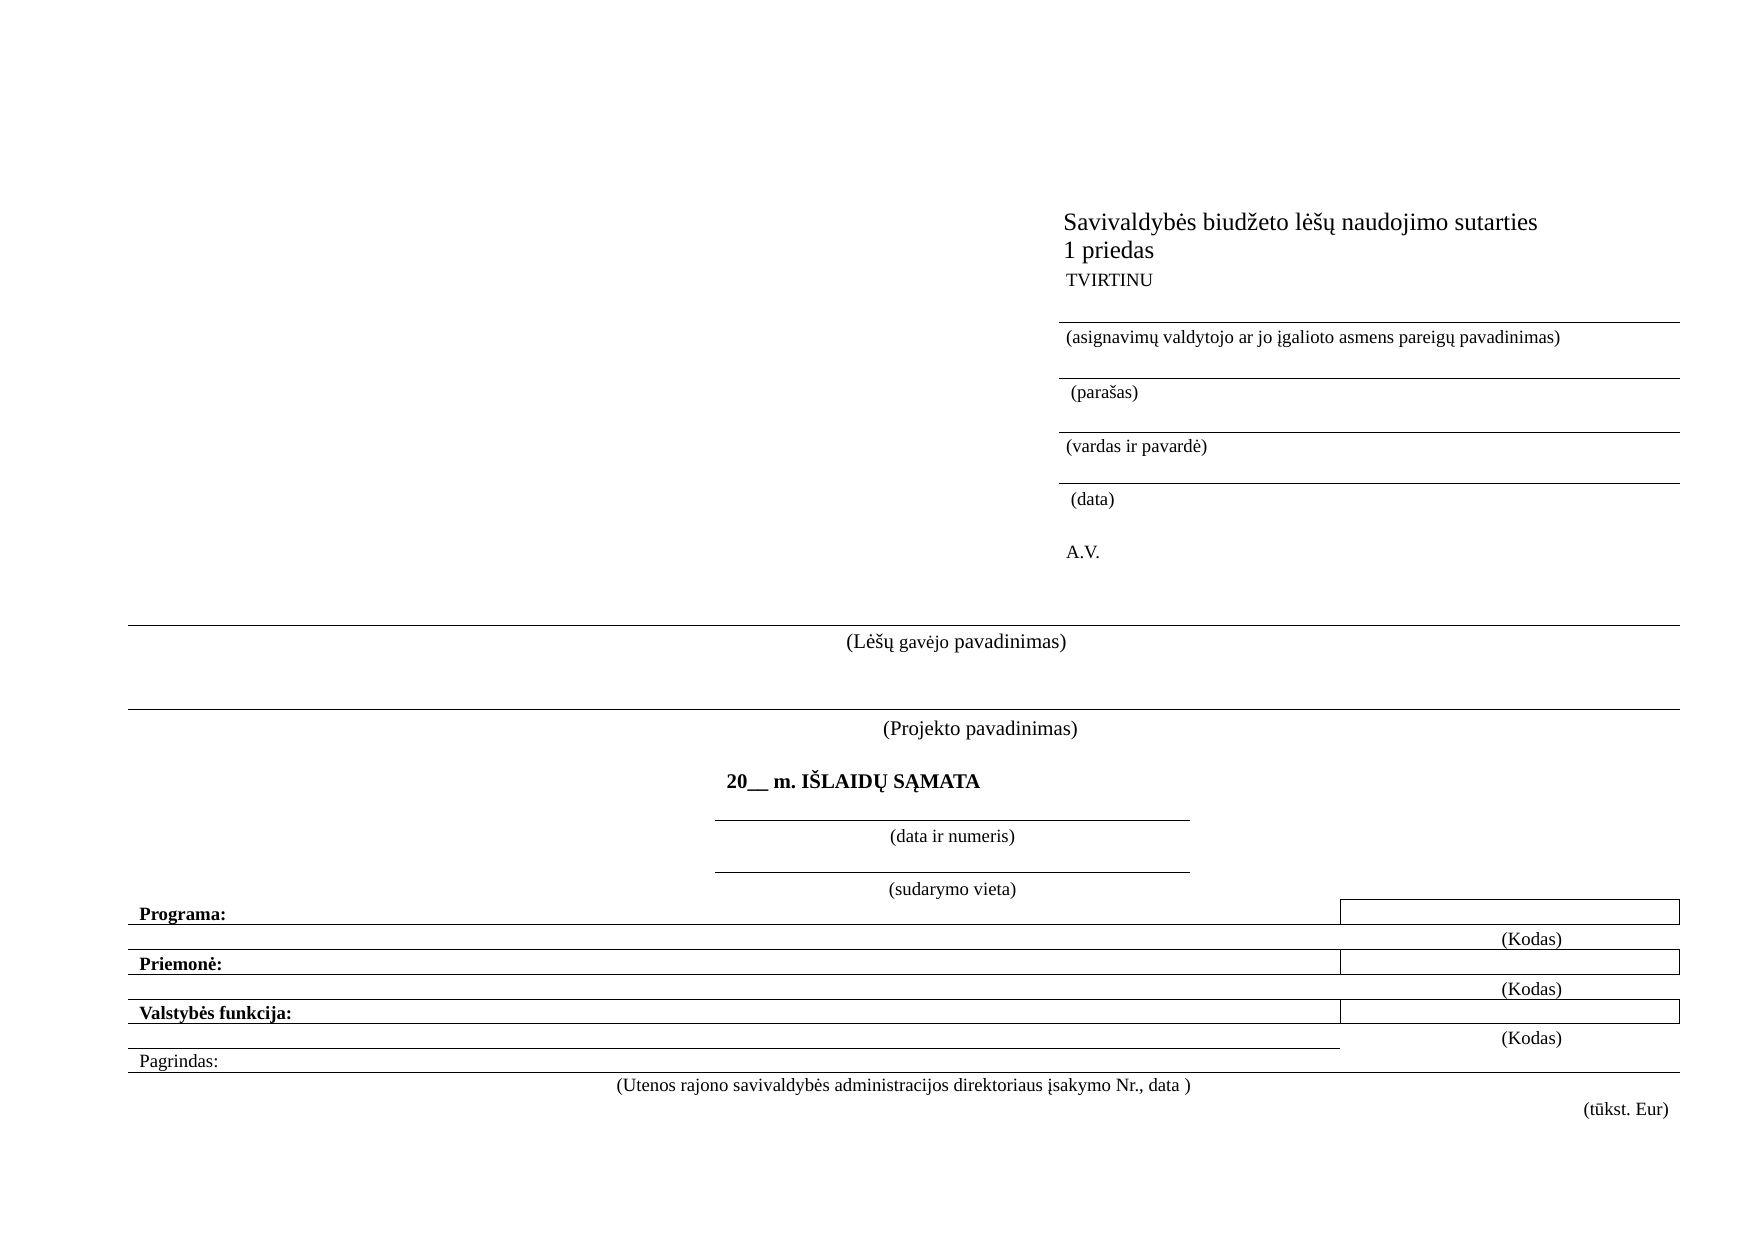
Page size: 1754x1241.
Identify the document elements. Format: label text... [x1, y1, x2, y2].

table_cell [1341, 1000, 1679, 1023]
table_cell [715, 847, 894, 872]
table_cell [374, 322, 422, 351]
table_cell [894, 899, 1059, 924]
table_cell [471, 925, 715, 949]
table_cell (data) [1059, 484, 1190, 513]
table_cell [1490, 295, 1680, 322]
table_cell [275, 793, 326, 819]
table_cell [179, 626, 227, 653]
table_cell [227, 322, 275, 351]
table_cell [1059, 566, 1190, 590]
table_cell [1340, 820, 1490, 847]
table_cell [894, 975, 1059, 999]
table_header [422, 264, 715, 295]
table_cell [374, 566, 422, 590]
table_cell [894, 925, 1059, 949]
table_cell [1490, 653, 1680, 677]
table_cell [128, 432, 179, 458]
table_cell [179, 820, 227, 847]
table_cell Programa: [128, 899, 471, 924]
table_cell [1490, 513, 1680, 537]
table_header [1299, 264, 1490, 295]
table_cell [715, 925, 894, 949]
table_cell [275, 295, 326, 322]
table_cell [374, 295, 422, 322]
table_cell [374, 740, 471, 766]
table_cell [275, 513, 326, 537]
table_cell [326, 566, 374, 590]
table_cell [326, 378, 374, 404]
table_cell [1190, 404, 1340, 432]
table_cell [1490, 626, 1680, 653]
table_cell [1340, 872, 1490, 899]
table_cell [128, 1024, 179, 1048]
table_cell [1490, 379, 1680, 404]
table_cell [128, 590, 1680, 625]
table_cell [128, 766, 179, 793]
table_cell [1190, 295, 1340, 322]
table_cell [179, 740, 227, 766]
table_cell [422, 404, 715, 432]
table_cell [894, 1096, 1059, 1120]
table_cell [301, 1048, 1680, 1072]
table_cell [128, 677, 1680, 708]
table_cell [179, 925, 227, 949]
table_cell [227, 793, 275, 819]
table_cell [275, 766, 326, 793]
table_cell [1059, 847, 1190, 872]
table_cell [227, 513, 275, 537]
table_cell [1059, 653, 1190, 677]
table_cell [374, 793, 471, 819]
table_cell Pagrindas: [128, 1049, 301, 1072]
table_cell [1490, 458, 1680, 483]
table_cell (Kodas) [1490, 1024, 1680, 1048]
table_cell [894, 378, 1059, 404]
table_cell [227, 740, 275, 766]
table_cell [275, 483, 326, 513]
table_cell [374, 925, 471, 949]
table_cell [1490, 820, 1680, 847]
table_cell [1340, 295, 1490, 322]
table_cell [1190, 847, 1340, 872]
table_cell [1059, 899, 1190, 924]
table_cell [1059, 975, 1190, 999]
table_cell [179, 1024, 1059, 1048]
table_cell [1340, 925, 1490, 949]
table_cell [128, 847, 179, 872]
table_cell [422, 566, 715, 590]
table_cell [1490, 740, 1680, 766]
table_cell [374, 872, 471, 899]
table_cell [179, 458, 227, 483]
table_cell [179, 975, 227, 999]
table_cell [374, 483, 422, 513]
table_cell [128, 710, 179, 740]
table_cell (vardas ir pavardė) [1055, 432, 1680, 458]
table_cell [1340, 379, 1490, 404]
table_cell [422, 513, 715, 537]
table_cell [471, 872, 715, 899]
table_cell [275, 378, 326, 404]
table_cell [894, 537, 1054, 566]
table_cell [275, 740, 326, 766]
table_cell [715, 295, 894, 322]
table_cell [374, 820, 471, 847]
table_cell [471, 975, 715, 999]
table_cell [422, 458, 715, 483]
table_cell [374, 653, 422, 677]
table_cell [275, 653, 326, 677]
table_cell [422, 653, 715, 677]
table_cell [128, 626, 179, 653]
table_cell [1059, 1024, 1340, 1048]
table_cell [422, 351, 715, 378]
table_cell [227, 626, 275, 653]
table_cell [1341, 950, 1679, 974]
table_cell [1340, 793, 1490, 819]
table_cell [1490, 847, 1680, 872]
table_cell [227, 975, 275, 999]
table_cell [326, 1096, 374, 1120]
table_cell [1190, 653, 1340, 677]
table_cell [128, 351, 179, 378]
table_cell [227, 351, 275, 378]
table_cell [422, 322, 715, 351]
table_cell [179, 793, 227, 819]
table_cell [128, 483, 179, 513]
table_cell [374, 378, 422, 404]
table_cell [1340, 566, 1490, 590]
table_cell [1190, 925, 1340, 949]
table_cell [179, 404, 227, 432]
table_cell [471, 899, 715, 924]
table_cell [179, 847, 227, 872]
table_cell [227, 378, 275, 404]
table_cell [326, 847, 374, 872]
table_cell [1190, 899, 1340, 924]
table_cell [1059, 458, 1190, 483]
table_cell [715, 483, 894, 513]
table_cell [471, 1000, 1340, 1023]
table_cell [894, 513, 1059, 537]
table_cell [715, 975, 894, 999]
table_cell [128, 793, 179, 819]
table_cell (tūkst. Eur) [1340, 1096, 1680, 1120]
table_cell [1059, 404, 1190, 432]
table_cell [894, 322, 1054, 351]
table_cell [1490, 351, 1680, 378]
table_header [374, 264, 422, 295]
table_cell [227, 458, 275, 483]
table_cell [1340, 484, 1490, 513]
table_cell [1059, 740, 1190, 766]
table_header [128, 264, 179, 295]
table_cell [471, 820, 715, 847]
table_cell [1059, 1096, 1190, 1120]
table_cell [326, 925, 374, 949]
text Savivaldybės biudžeto lėšų naudojimo sutarties [1063, 207, 1668, 235]
table_cell [715, 1096, 894, 1120]
table_cell [1190, 1096, 1340, 1120]
table_header [326, 264, 374, 295]
table_cell [1340, 1024, 1490, 1048]
table_cell (Kodas) [1490, 925, 1680, 949]
table_cell [422, 537, 715, 566]
table_cell [374, 766, 471, 793]
table_cell [1190, 513, 1340, 537]
table_cell [715, 537, 894, 566]
table_cell [227, 483, 275, 513]
table_cell [179, 872, 227, 899]
table_cell [227, 432, 275, 458]
table_cell [422, 483, 715, 513]
table_cell [326, 740, 374, 766]
table_cell [374, 847, 471, 872]
table_cell A.V. [1055, 537, 1291, 566]
table_cell [227, 1096, 275, 1120]
table_cell [326, 295, 374, 322]
table_cell [326, 975, 374, 999]
table_cell [374, 950, 1340, 974]
table_cell [179, 766, 227, 793]
table_header [227, 264, 275, 295]
table_cell (parašas) [1059, 379, 1340, 404]
table_cell [275, 351, 326, 378]
table_cell [1059, 295, 1190, 322]
table_cell [1291, 537, 1490, 566]
table_cell [374, 458, 422, 483]
table_cell [1490, 566, 1680, 590]
table_cell [275, 847, 326, 872]
table_cell [128, 322, 179, 351]
table_cell [326, 872, 374, 899]
table_cell [1190, 351, 1340, 378]
table_cell [1490, 872, 1680, 899]
table_cell [1190, 793, 1340, 819]
table_cell [227, 847, 275, 872]
table_cell [275, 458, 326, 483]
table_cell (data ir numeris) [715, 821, 1190, 847]
table_cell [326, 432, 374, 458]
table_cell [128, 378, 179, 404]
table_cell [374, 626, 422, 653]
table_cell [715, 566, 894, 590]
table_cell [326, 483, 374, 513]
table_cell [275, 1096, 326, 1120]
table_cell [1190, 820, 1340, 847]
table_cell [1340, 847, 1490, 872]
table_cell [894, 295, 1059, 322]
table_header [894, 264, 1054, 295]
table_cell [179, 710, 227, 740]
table_cell [422, 378, 715, 404]
table_cell [227, 566, 275, 590]
table_cell [128, 740, 179, 766]
table_cell [179, 653, 227, 677]
table_cell [374, 404, 422, 432]
table_cell (Projekto pavadinimas) [471, 710, 1490, 740]
table_cell [1190, 566, 1340, 590]
table_cell [374, 975, 471, 999]
table_cell [275, 710, 326, 740]
table_cell [715, 653, 894, 677]
table_cell [1190, 872, 1340, 899]
table_cell [227, 766, 275, 793]
table_cell [227, 820, 275, 847]
table_cell [128, 653, 179, 677]
table_cell [1190, 766, 1340, 793]
table_cell [179, 1096, 227, 1120]
table_cell [128, 1096, 179, 1120]
table_cell [1340, 653, 1490, 677]
table_cell [894, 793, 1059, 819]
table_cell [326, 766, 374, 793]
table_cell [275, 925, 326, 949]
table_cell [326, 537, 374, 566]
table_cell [894, 566, 1059, 590]
table_cell [128, 820, 179, 847]
table_cell [275, 566, 326, 590]
table_cell [1340, 513, 1490, 537]
table_cell [894, 740, 1059, 766]
table_cell [1340, 458, 1490, 483]
table_cell [275, 322, 326, 351]
table_cell [894, 483, 1059, 513]
table_cell [227, 537, 275, 566]
table_cell [227, 404, 275, 432]
table_cell [1190, 458, 1340, 483]
table_cell [227, 653, 275, 677]
table_cell [715, 378, 894, 404]
table_cell [128, 295, 179, 322]
table_cell [715, 351, 894, 378]
table_cell [275, 975, 326, 999]
table_cell [128, 566, 179, 590]
table_cell [894, 458, 1059, 483]
table_cell [1490, 766, 1680, 793]
table_cell (Kodas) [1490, 975, 1680, 999]
table_cell [715, 740, 894, 766]
table_cell [1190, 484, 1340, 513]
table_cell [227, 295, 275, 322]
table_cell [128, 404, 179, 432]
table_cell [894, 351, 1059, 378]
table_cell [128, 925, 179, 949]
table_header [715, 264, 894, 295]
table_cell [128, 872, 179, 899]
table_cell [1341, 900, 1679, 924]
table_cell [1059, 513, 1190, 537]
table_cell [471, 766, 715, 793]
table_cell [179, 566, 227, 590]
table_cell [275, 432, 326, 458]
table_cell [715, 899, 894, 924]
table_cell [326, 351, 374, 378]
table_cell [894, 432, 1054, 458]
table_cell [179, 483, 227, 513]
table_cell [179, 378, 227, 404]
table_cell [894, 847, 1059, 872]
table_cell [1059, 925, 1190, 949]
table_header TVIRTINU [1055, 264, 1299, 295]
table_header [1490, 264, 1680, 295]
table_cell [1490, 793, 1680, 819]
table_cell [128, 975, 179, 999]
table_cell [326, 653, 374, 677]
table_cell [227, 872, 275, 899]
table_cell [128, 513, 179, 537]
table_cell [1340, 404, 1490, 432]
table_cell [326, 820, 374, 847]
table_cell [1190, 975, 1340, 999]
table_cell [894, 404, 1059, 432]
table_cell [1059, 793, 1190, 819]
table_cell (Utenos rajono savivaldybės administracijos direktoriaus įsakymo Nr., data ) [128, 1073, 1680, 1096]
table_cell [894, 653, 1059, 677]
table_cell [275, 872, 326, 899]
table_cell [471, 847, 715, 872]
table_cell [128, 458, 179, 483]
table_cell [422, 1096, 715, 1120]
table_cell [1490, 710, 1680, 740]
table_cell [128, 537, 179, 566]
table_header [275, 264, 326, 295]
table_cell [715, 404, 894, 432]
table_cell [326, 404, 374, 432]
table_cell [422, 295, 715, 322]
table_cell (Lėšų gavėjo pavadinimas) [422, 626, 1490, 653]
table_cell [326, 322, 374, 351]
table_cell [326, 626, 374, 653]
table_cell (asignavimų valdytojo ar jo įgalioto asmens pareigų pavadinimas) [1055, 322, 1680, 351]
table_cell [1340, 740, 1490, 766]
table_cell [374, 1096, 422, 1120]
table_cell [275, 820, 326, 847]
table_cell [471, 740, 715, 766]
table_cell [326, 710, 374, 740]
table_cell [715, 458, 894, 483]
table_cell [1490, 537, 1680, 566]
table_cell [374, 537, 422, 566]
text 1 priedas [1063, 235, 1668, 264]
table_cell [275, 404, 326, 432]
table_cell [179, 322, 227, 351]
table_cell [179, 351, 227, 378]
table_cell [179, 432, 227, 458]
table_cell [715, 793, 894, 819]
table_cell [1490, 404, 1680, 432]
table_cell [374, 513, 422, 537]
table_cell (sudarymo vieta) [715, 873, 1190, 899]
table_cell [227, 925, 275, 949]
table_cell [179, 295, 227, 322]
table_header [179, 264, 227, 295]
table_cell [1340, 351, 1490, 378]
table_cell [1340, 975, 1490, 999]
table_cell [1340, 766, 1490, 793]
table_cell [326, 513, 374, 537]
table_cell [227, 710, 275, 740]
table_cell Valstybės funkcija: [128, 1000, 471, 1023]
table_cell [715, 322, 894, 351]
table_cell [715, 513, 894, 537]
table_cell [1490, 484, 1680, 513]
table_cell Priemonė: [128, 950, 374, 974]
table_cell [326, 793, 374, 819]
table_cell [179, 537, 227, 566]
table_cell [1190, 740, 1340, 766]
table_cell [275, 537, 326, 566]
table_cell [179, 513, 227, 537]
table_cell [374, 351, 422, 378]
table_cell [326, 458, 374, 483]
table_cell [715, 432, 894, 458]
table_cell [374, 432, 422, 458]
table_cell [275, 626, 326, 653]
table_cell [471, 793, 715, 819]
table_cell [422, 432, 715, 458]
table_cell 20__ m. IŠLAIDŲ SĄMATA [715, 766, 1190, 793]
table_cell [1059, 351, 1190, 378]
table_cell [374, 710, 471, 740]
